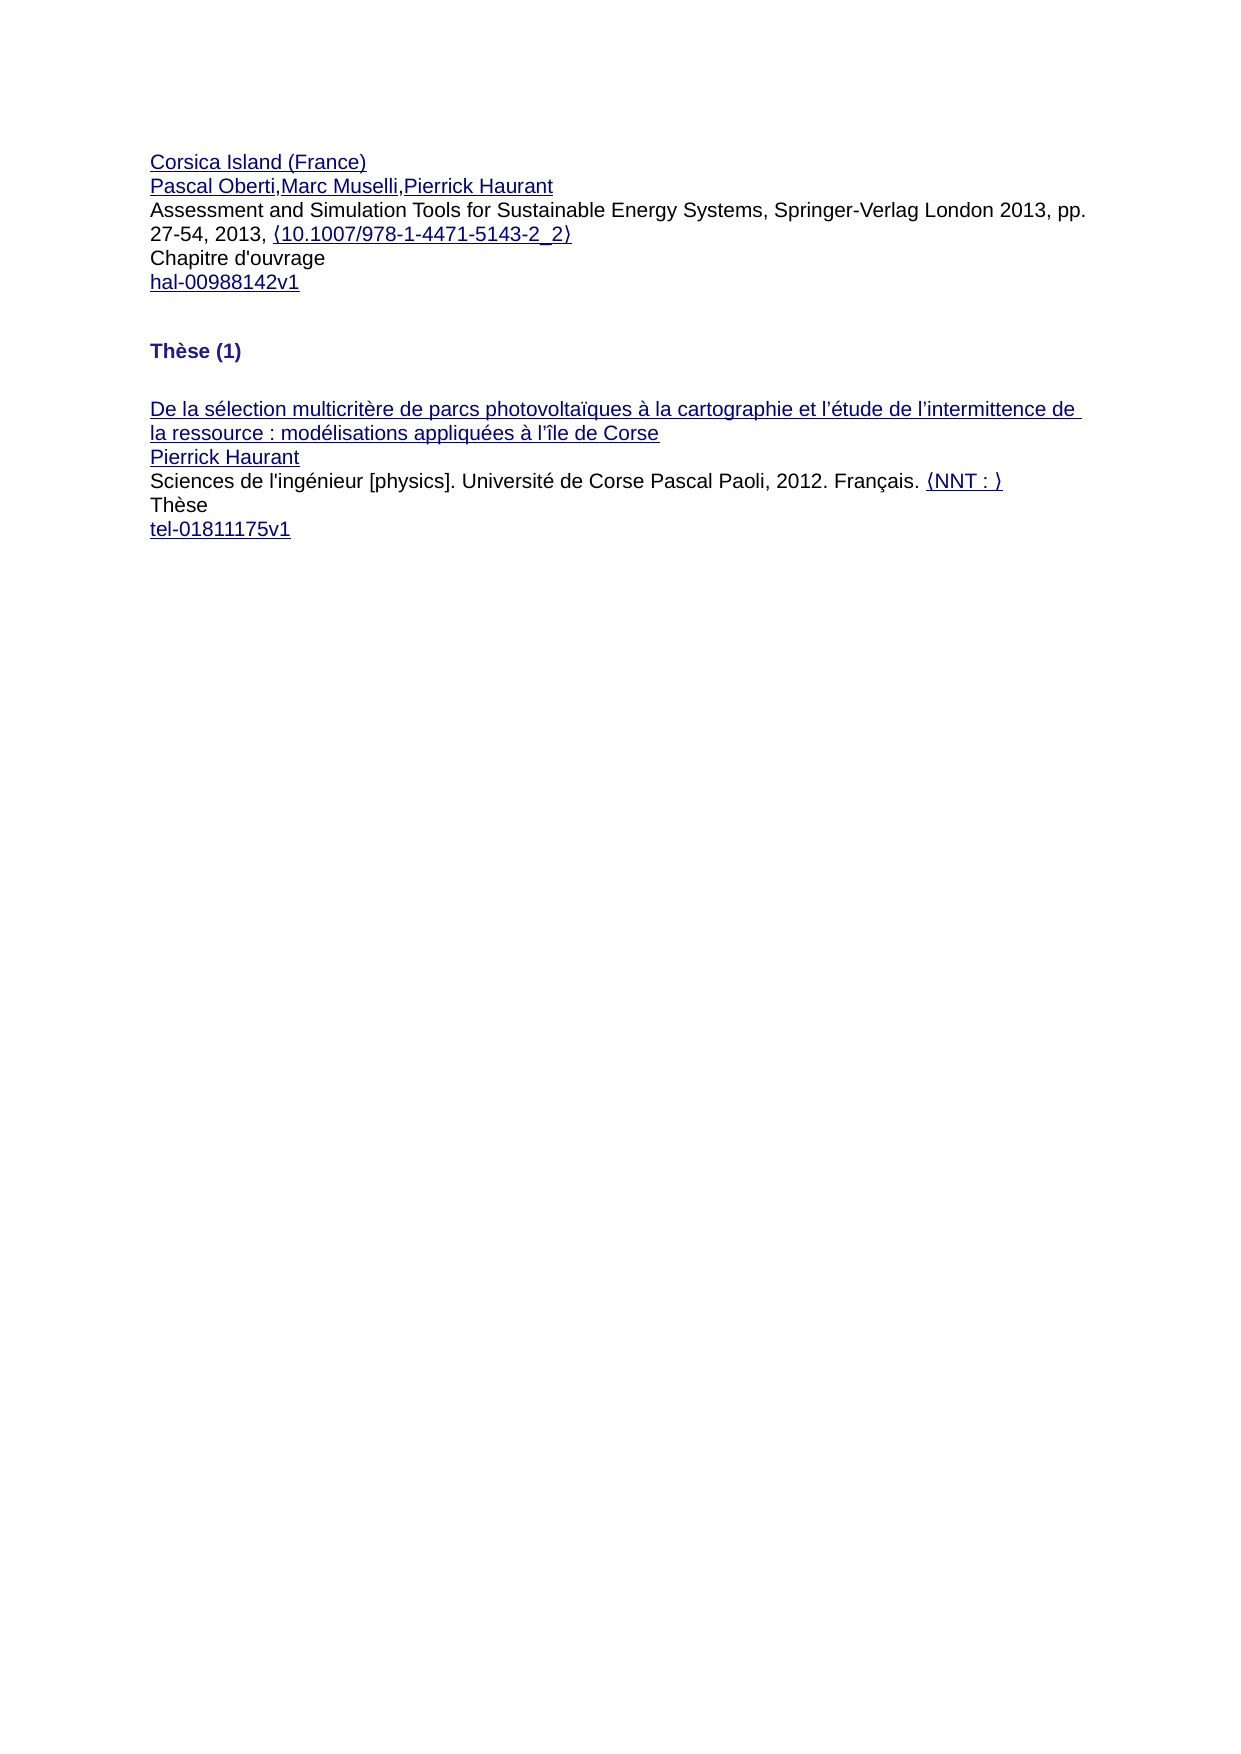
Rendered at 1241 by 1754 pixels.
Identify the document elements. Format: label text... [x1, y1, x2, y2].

subtitle Thèse (1) [150, 338, 1090, 362]
table_header De la sélection multicritère de parcs photovoltaïques à la cartographie et l’étude de l’intermittence de la ressource : modélisations appliquées à l’île de Corse Pierrick Haurant Sciences de l'ingénieur [physics]. Université de Corse Pascal Paoli, 2012. Français. ⟨NNT : ⟩ Thèse tel-01811175v1 [150, 397, 1090, 541]
table_header Photovoltaic Plants Selection on an Insular Grid Using Multicriteria Outranking Tools: Application in Corsica Island (France) Pascal Oberti,Marc Muselli,Pierrick Haurant Assessment and Simulation Tools for Sustainable Energy Systems, Springer-Verlag London 2013, pp. 27-54, 2013, ⟨10.1007/978-1-4471-5143-2_2⟩ Chapitre d'ouvrage hal-00988142v1 [150, 150, 1090, 294]
